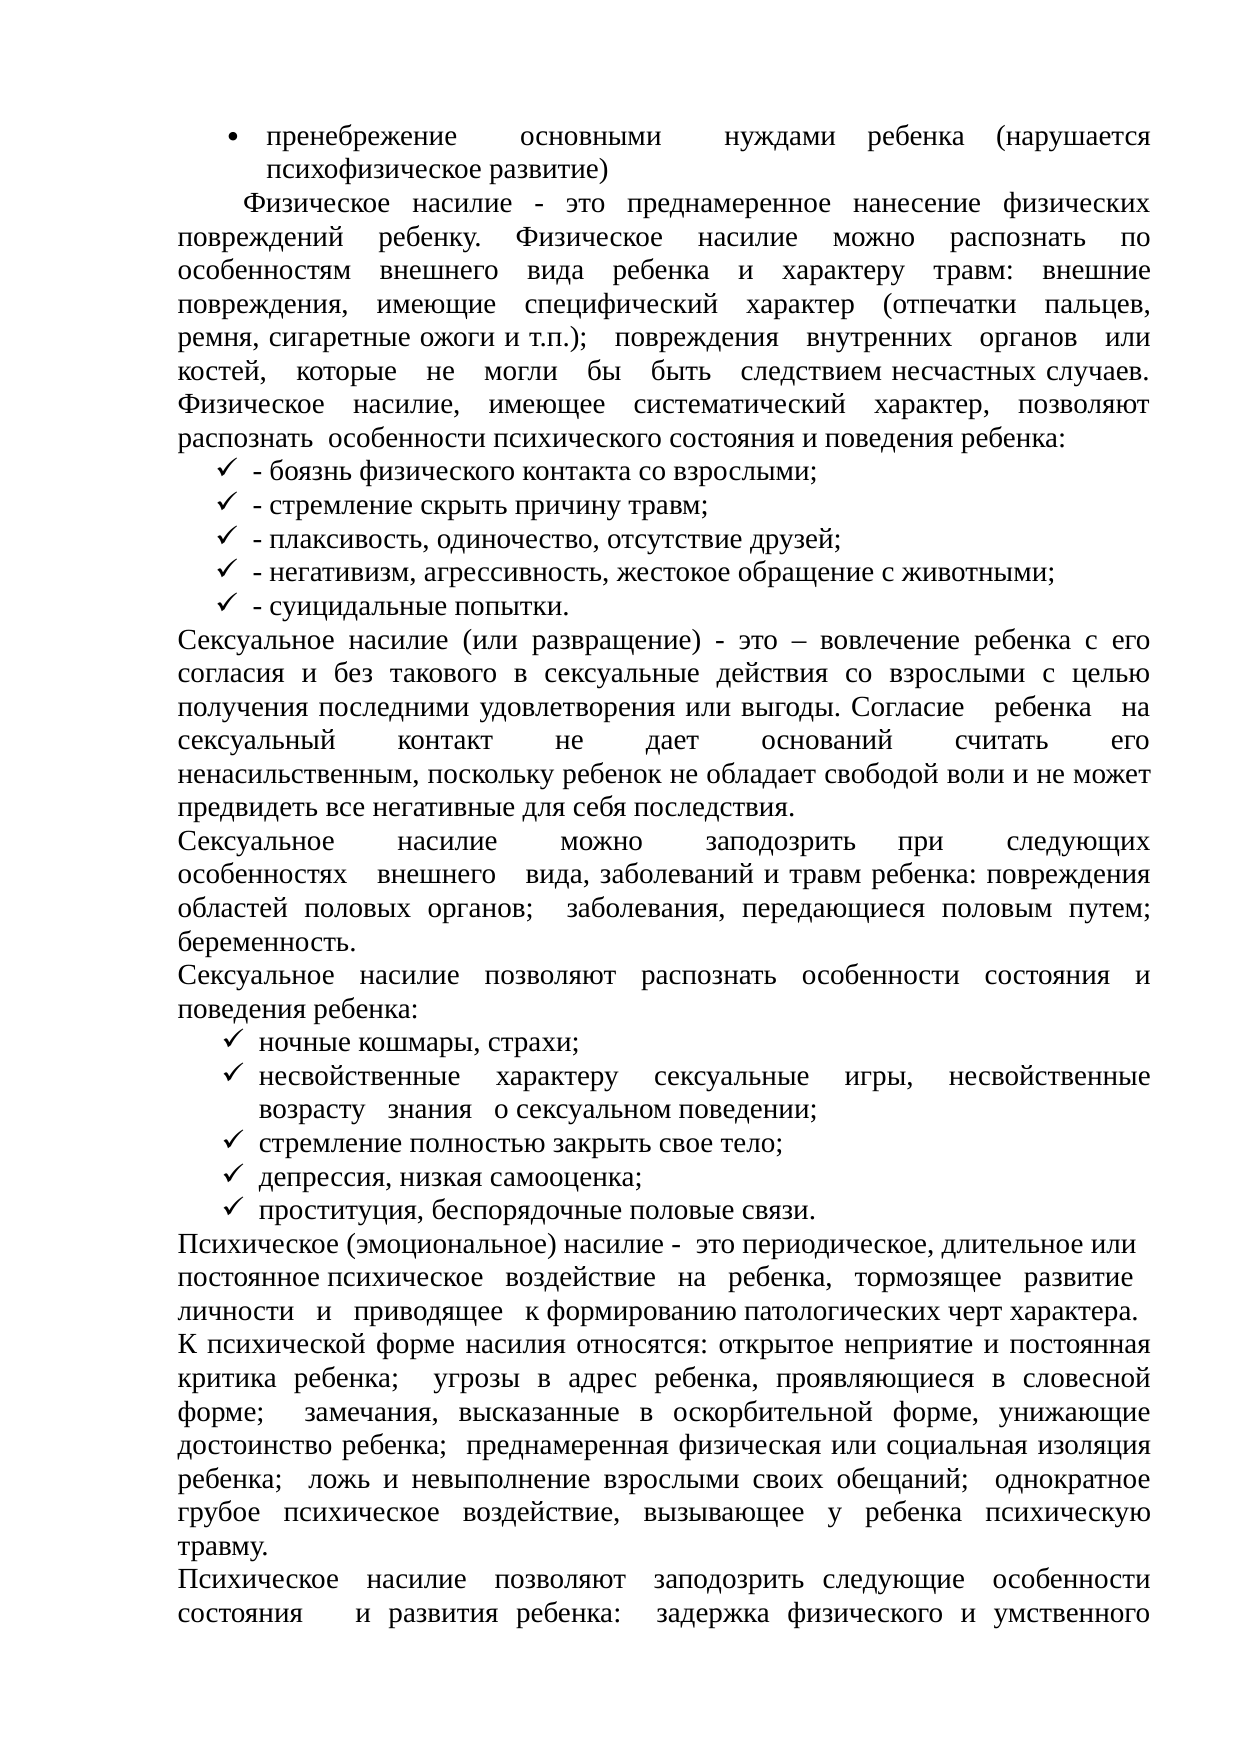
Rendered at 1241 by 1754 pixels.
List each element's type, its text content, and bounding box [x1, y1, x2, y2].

list проституция, беспорядочные половые связи. [221, 1192, 1152, 1226]
list - суицидальные попытки. [215, 588, 1152, 622]
text Сексуальное насилие позволяют распознать особенности состояния и поведения ребенка: [177, 957, 1152, 1024]
list - плаксивость, одиночество, отсутствие друзей; [215, 521, 1152, 554]
text К психической форме насилия относятся: открытое неприятие и постоянная критика ребенка; угрозы в адрес ребенка, проявляющиеся в словесной форме; замечания, высказанные в оскорбительной форме, унижающие достоинство ребенка; преднамеренная физическая или социальная изоляция ребенка; ложь и невыполнение взрослыми своих обещаний; однократное грубое психическое воздействие, вызывающее у ребенка психическую травму. [177, 1327, 1152, 1561]
list - боязнь физического контакта со взрослыми; [215, 453, 1152, 487]
text Сексуальное насилие можно заподозрить при следующих особенностях внешнего вида, заболеваний и травм ребенка: повреждения областей половых органов; заболевания, передающиеся половым путем; беременность. [177, 823, 1152, 957]
list - стремление скрыть причину травм; [215, 487, 1152, 521]
list ночные кошмары, страхи; [221, 1024, 1152, 1058]
text Сексуальное насилие (или развращение) - это – вовлечение ребенка с его согласия и без такового в сексуальные действия со взрослыми с целью получения последними удовлетворения или выгоды. Согласие ребенка на сексуальный контакт не дает оснований считать его ненасильственным, поскольку ребенок не обладает свободой воли и не может предвидеть все негативные для себя последствия. [177, 622, 1152, 823]
list стремление полностью закрыть свое тело; [221, 1125, 1152, 1159]
list пренебрежение основными нуждами ребенка (нарушается психофизическое развитие) [229, 118, 1152, 185]
text Физическое насилие - это преднамеренное нанесение физических повреждений ребенку. Физическое насилие можно распознать по особенностям внешнего вида ребенка и характеру травм: внешние повреждения, имеющие специфический характер (отпечатки пальцев, ремня, сигаретные ожоги и т.п.); повреждения внутренних органов или костей, которые не могли бы быть следствием несчастных случаев. Физическое насилие, имеющее систематический характер, позволяют распознать особенности психического состояния и поведения ребенка: [177, 185, 1152, 453]
text Психическое (эмоциональное) насилие - это периодическое, длительное или постоянное психическое воздействие на ребенка, тормозящее развитие личности и приводящее к формированию патологических черт характера. [177, 1226, 1152, 1327]
list несвойственные характеру сексуальные игры, несвойственные возрасту знания о сексуальном поведении; [221, 1058, 1152, 1125]
text Психическое насилие позволяют заподозрить следующие особенности состояния и развития ребенка: задержка физического и умственного [177, 1561, 1152, 1628]
list - негативизм, агрессивность, жестокое обращение с животными; [215, 554, 1152, 588]
list депрессия, низкая самооценка; [221, 1159, 1152, 1192]
